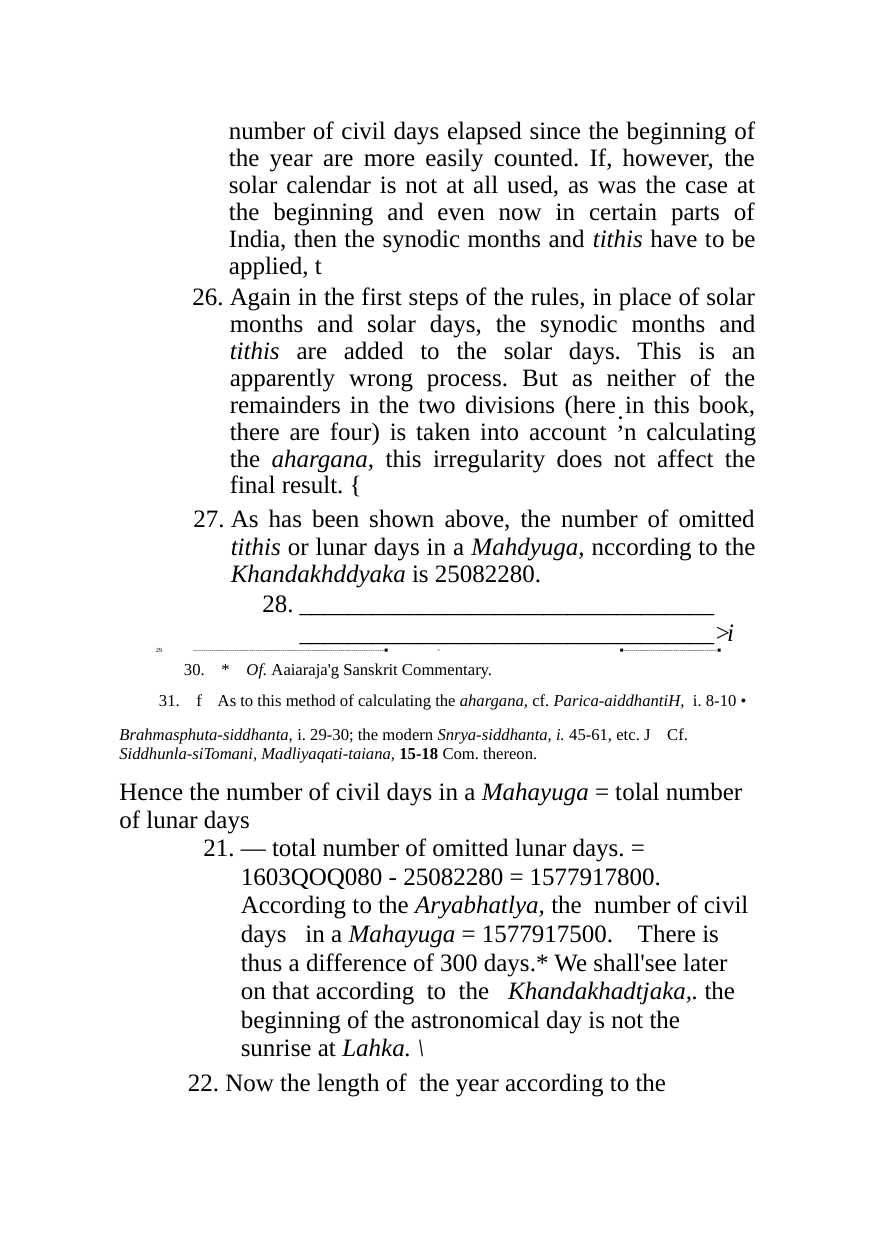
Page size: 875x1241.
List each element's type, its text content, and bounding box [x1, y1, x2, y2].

list As has been shown above, the number of omitted tithis or lunar days in a Mahdyuga, nccording to the Khandakhddyaka is 25082280. [193, 505, 755, 588]
list Now the length of the year according to the [188, 1068, 756, 1097]
list * Of. Aaiaraja'g Sanskrit Commentary. [184, 660, 756, 679]
list number of civil days elapsed since the beginning of the year are more easily counted. If, however, the solar calendar is not at all used, as was the case at the beginning and even now in certain parts of India, then the synodic months and tithis have to be applied, t [191, 118, 755, 280]
text Brahmasphuta-siddhanta, i. 29-30; the modern Snrya-siddhanta, i. 45-61, etc. J Cf. Siddhunla-siTomani, Madliyaqati-taiana, 15-18 Com. thereon. [119, 725, 756, 763]
list >i [262, 589, 756, 647]
list ■ ~ ■ ■ [156, 647, 756, 654]
list f As to this method of calculating the ahargana, cf. Parica-aiddhantiH, i. 8-10 • [159, 685, 756, 711]
text Hence the number of civil days in a Mahayuga = tolal number of lunar days [119, 777, 756, 834]
list — total number of omitted lunar days. = 1603QOQ080 - 25082280 = 1577917800. According to the Aryabhatlya, the number of civil days in a Mahayuga = 1577917500. There is thus a difference of 300 days.* We shall'see later on that according to the Khandakhadtjaka,. the beginning of the astronomical day is not the sunrise at Lahka. \ [203, 834, 756, 1062]
list Again in the first steps of the rules, in place of solar months and solar days, the synodic months and tithis are added to the solar days. This is an apparently wrong process. But as neither of the remainders in the two divisions (here in this book, there are four) is taken into account ;n calculating the ahargana, this irregularity does not affect the final result. { [192, 283, 756, 499]
